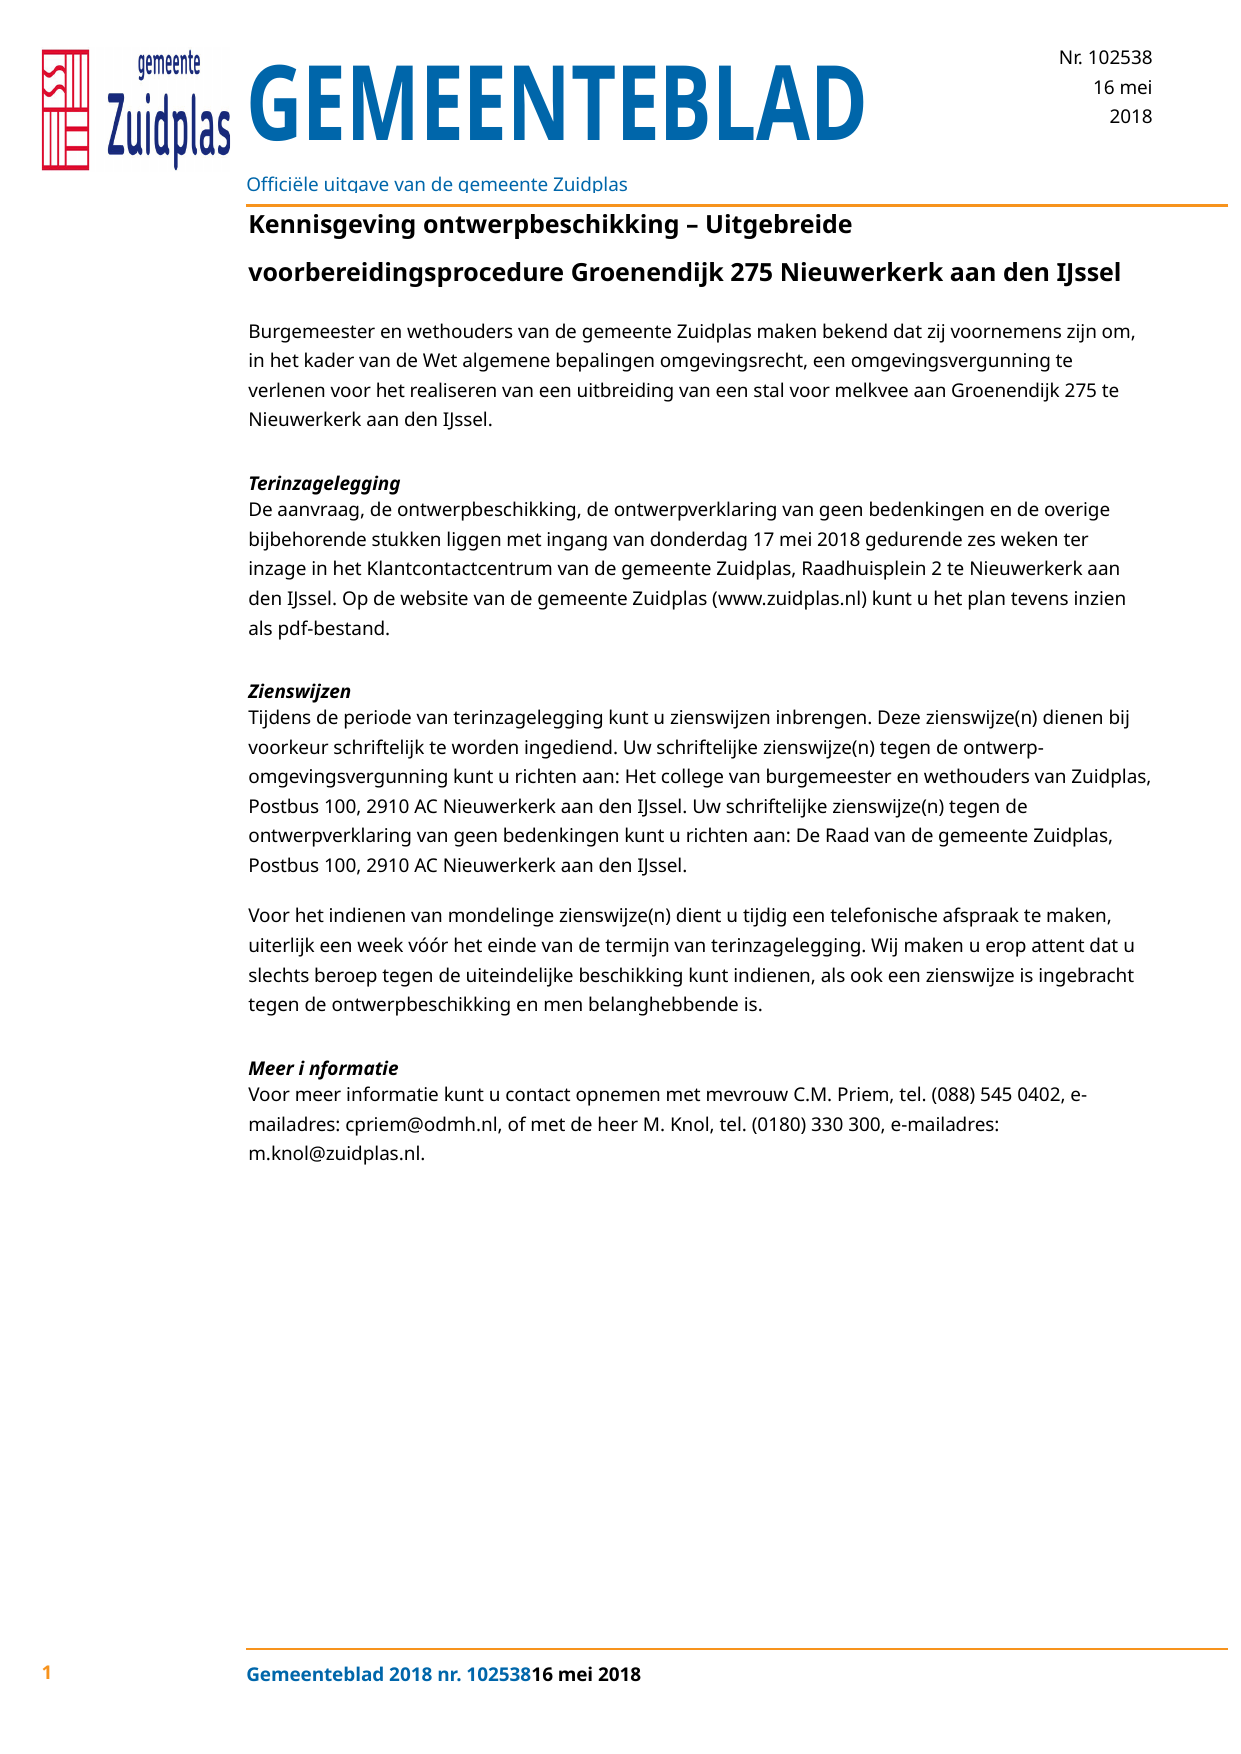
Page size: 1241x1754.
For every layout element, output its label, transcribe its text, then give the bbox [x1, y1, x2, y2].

text Voor het indienen van mondelinge zienswijze(n) dient u tijdig een telefonische afspraak te maken, uiterlijk een week vóór het einde van de termijn van terinzagelegging. Wij maken u erop attent dat u slechts beroep tegen de uiteindelijke beschikking kunt indienen, als ook een zienswijze is ingebracht tegen de ontwerpbeschikking en men belanghebbende is. [248, 903, 1152, 1017]
text Kennisgeving ontwerpbeschikking – Uitgebreide voorbereidingsprocedure Groenendijk 275 Nieuwerkerk aan den IJssel [248, 207, 1152, 288]
text Zienswijzen [248, 679, 1152, 704]
text Voor meer informatie kunt u contact opnemen met mevrouw C.M. Priem, tel. (088) 545 0402, e-mailadres: cpriem@odmh.nl, of met de heer M. Knol, tel. (0180) 330 300, e-mailadres: m.knol@zuidplas.nl. [248, 1081, 1152, 1166]
text De aanvraag, de ontwerpbeschikking, de ontwerpverklaring van geen bedenkingen en de overige bijbehorende stukken liggen met ingang van donderdag 17 mei 2018 gedurende zes weken ter inzage in het Klantcontactcentrum van de gemeente Zuidplas, Raadhuisplein 2 te Nieuwerkerk aan den IJssel. Op de website van de gemeente Zuidplas (www.zuidplas.nl) kunt u het plan tevens inzien als pdf-bestand. [248, 496, 1152, 640]
text Burgemeester en wethouders van de gemeente Zuidplas maken bekend dat zij voornemens zijn om, in het kader van de Wet algemene bepalingen omgevingsrecht, een omgevingsvergunning te verlenen voor het realiseren van een uitbreiding van een stal voor melkvee aan Groenendijk 275 te Nieuwerkerk aan den IJssel. [248, 318, 1152, 432]
picture [41, 47, 231, 172]
text Terinzagelegging [248, 471, 1152, 496]
text Meer i nformatie [248, 1055, 1152, 1081]
text Tijdens de periode van terinzagelegging kunt u zienswijzen inbrengen. Deze zienswijze(n) dienen bij voorkeur schriftelijk te worden ingediend. Uw schriftelijke zienswijze(n) tegen de ontwerp-omgevingsvergunning kunt u richten aan: Het college van burgemeester en wethouders van Zuidplas, Postbus 100, 2910 AC Nieuwerkerk aan den IJssel. Uw schriftelijke zienswijze(n) tegen de ontwerpverklaring van geen bedenkingen kunt u richten aan: De Raad van de gemeente Zuidplas, Postbus 100, 2910 AC Nieuwerkerk aan den IJssel. [248, 704, 1152, 878]
